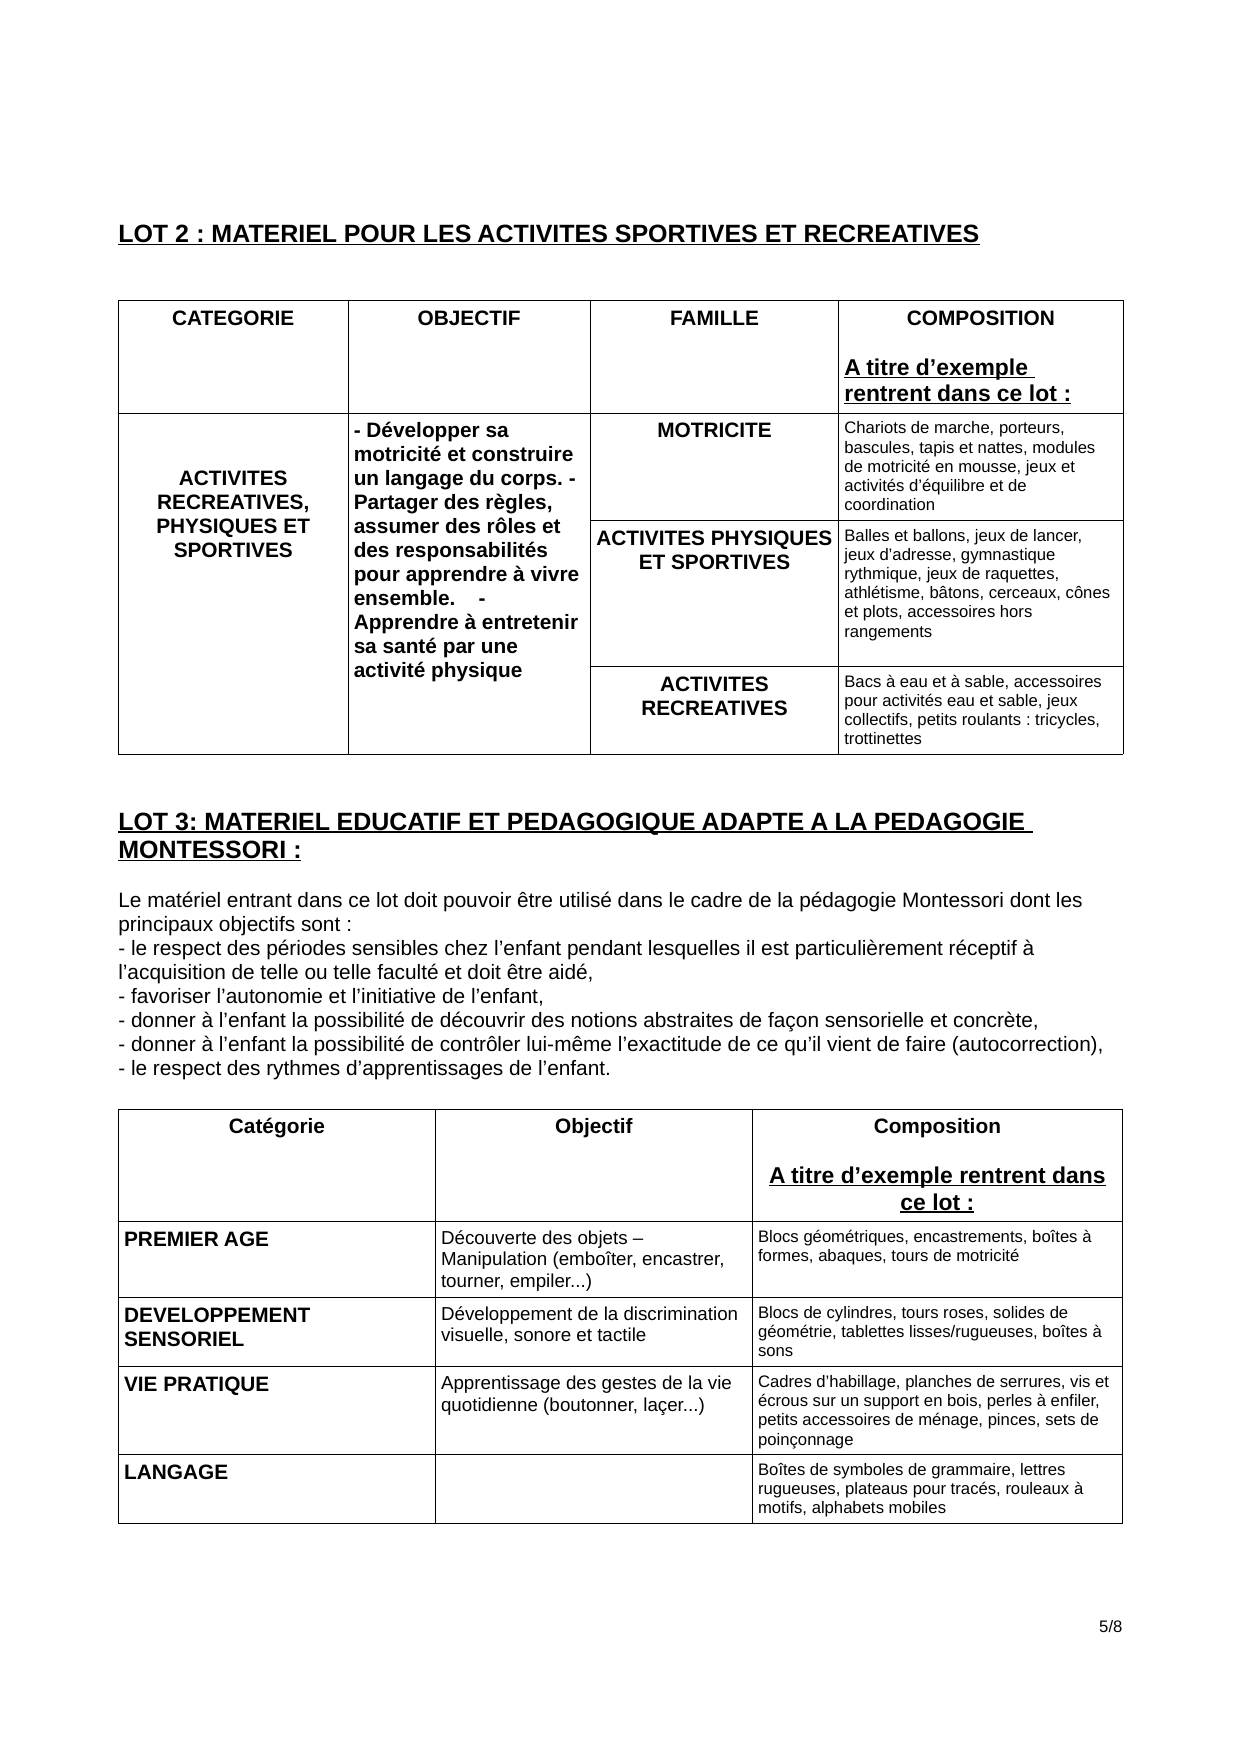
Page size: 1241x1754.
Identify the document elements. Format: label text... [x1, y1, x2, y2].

table_header Catégorie [119, 1110, 435, 1221]
table_cell Développement de la discrimination visuelle, sonore et tactile [436, 1298, 752, 1366]
table_header Composition A titre d’exemple rentrent dans ce lot : [753, 1110, 1122, 1221]
table_cell [436, 1455, 752, 1523]
table_cell ACTIVITES RECREATIVES, PHYSIQUES ET SPORTIVES [119, 414, 348, 754]
text Le matériel entrant dans ce lot doit pouvoir être utilisé dans le cadre de la pédagogie Montessori dont les principaux objectifs sont : [118, 888, 1122, 936]
text LOT 3: MATERIEL EDUCATIF ET PEDAGOGIQUE ADAPTE A LA PEDAGOGIE MONTESSORI : [118, 807, 1122, 864]
table_cell PREMIER AGE [119, 1222, 435, 1297]
text - donner à l’enfant la possibilité de découvrir des notions abstraites de façon sensorielle et concrète, [118, 1008, 1122, 1032]
table_cell LANGAGE [119, 1455, 435, 1523]
table_cell ACTIVITES PHYSIQUES ET SPORTIVES [591, 521, 838, 666]
table_cell Découverte des objets – Manipulation (emboîter, encastrer, tourner, empiler...) [436, 1222, 752, 1297]
table_cell Blocs géométriques, encastrements, boîtes à formes, abaques, tours de motricité [753, 1222, 1122, 1297]
table_header FAMILLE [591, 301, 838, 412]
text - favoriser l’autonomie et l’initiative de l’enfant, [118, 984, 1122, 1008]
table_cell Bacs à eau et à sable, accessoires pour activités eau et sable, jeux collectifs, petits roulants : tricycles, trottinettes [839, 667, 1123, 754]
table_cell VIE PRATIQUE [119, 1367, 435, 1454]
table_header OBJECTIF [349, 301, 590, 412]
table_cell Boîtes de symboles de grammaire, lettres rugueuses, plateaus pour tracés, rouleaux à motifs, alphabets mobiles [753, 1455, 1122, 1523]
table_cell DEVELOPPEMENT SENSORIEL [119, 1298, 435, 1366]
table_cell Cadres d’habillage, planches de serrures, vis et écrous sur un support en bois, perles à enfiler, petits accessoires de ménage, pinces, sets de poinçonnage [753, 1367, 1122, 1454]
text - le respect des rythmes d’apprentissages de l’enfant. [118, 1056, 1122, 1080]
table_cell Balles et ballons, jeux de lancer, jeux d’adresse, gymnastique rythmique, jeux de raquettes, athlétisme, bâtons, cerceaux, cônes et plots, accessoires hors rangements [839, 521, 1123, 666]
table_cell MOTRICITE [591, 414, 838, 520]
table_cell - Développer sa motricité et construire un langage du corps. - Partager des règles, assumer des rôles et des responsabilités pour apprendre à vivre ensemble. - Apprendre à entretenir sa santé par une activité physique [349, 414, 590, 754]
table_cell Chariots de marche, porteurs, bascules, tapis et nattes, modules de motricité en mousse, jeux et activités d’équilibre et de coordination [839, 414, 1123, 520]
table_header COMPOSITION A titre d’exemple rentrent dans ce lot : [839, 301, 1123, 412]
table_header Objectif [436, 1110, 752, 1221]
text - le respect des périodes sensibles chez l’enfant pendant lesquelles il est particulièrement réceptif à l’acquisition de telle ou telle faculté et doit être aidé, [118, 936, 1122, 984]
table_cell ACTIVITES RECREATIVES [591, 667, 838, 754]
text - donner à l’enfant la possibilité de contrôler lui-même l’exactitude de ce qu’il vient de faire (autocorrection), [118, 1032, 1122, 1056]
table_cell Apprentissage des gestes de la vie quotidienne (boutonner, laçer...) [436, 1367, 752, 1454]
text LOT 2 : MATERIEL POUR LES ACTIVITES SPORTIVES ET RECREATIVES [118, 219, 1122, 247]
table_header CATEGORIE [119, 301, 348, 412]
table_cell Blocs de cylindres, tours roses, solides de géométrie, tablettes lisses/rugueuses, boîtes à sons [753, 1298, 1122, 1366]
